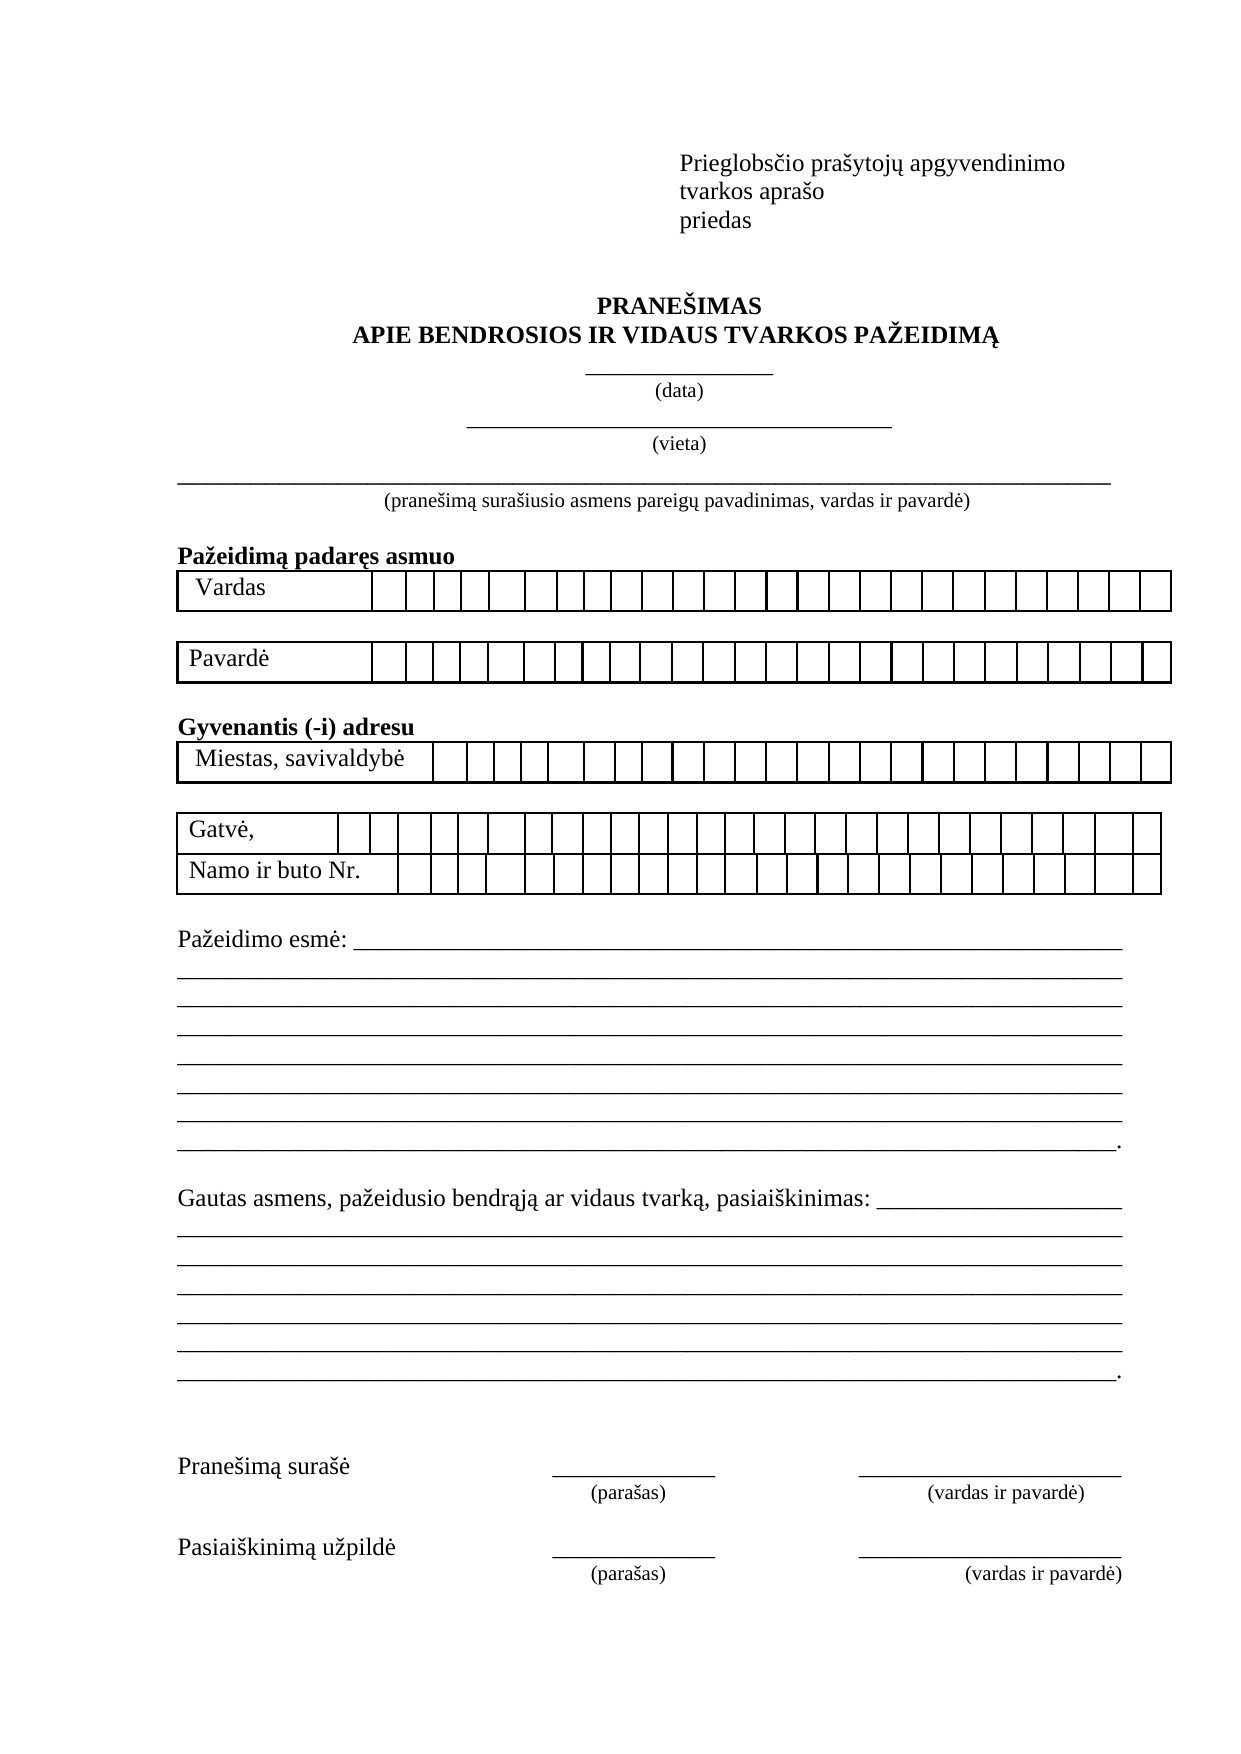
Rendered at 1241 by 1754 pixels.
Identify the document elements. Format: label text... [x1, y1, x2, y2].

table_header [461, 643, 487, 681]
table_cell [612, 855, 638, 893]
table_header [767, 743, 796, 781]
table_header [830, 743, 859, 781]
text _______________ [177, 349, 1181, 378]
table_header [704, 643, 734, 681]
table_header [986, 572, 1015, 610]
table_header [673, 643, 702, 681]
table_header [892, 572, 921, 610]
table_cell [432, 855, 457, 893]
table_header [489, 643, 523, 681]
table_cell [726, 855, 756, 893]
table_header [698, 814, 724, 853]
table_header [490, 572, 524, 610]
table_header [373, 643, 405, 681]
table_cell [1004, 855, 1033, 893]
text (data) [177, 378, 1181, 402]
table_header [1049, 643, 1079, 681]
table_header [432, 814, 457, 853]
table_header [489, 814, 524, 853]
table_header [373, 572, 405, 610]
table_header [893, 643, 922, 681]
text ________________________________________________________________ [177, 454, 1181, 488]
table_header [736, 572, 765, 610]
table_header Gatvė, [178, 814, 337, 853]
table_header [434, 743, 466, 781]
text (vieta) [177, 431, 1181, 454]
table_header [468, 743, 493, 781]
table_header [407, 643, 432, 681]
table_header [892, 743, 921, 781]
table_cell [942, 855, 971, 893]
table_cell [849, 855, 878, 893]
table_cell [584, 855, 610, 893]
table_header [1033, 814, 1062, 853]
text Prieglobsčio prašytojų apgyvendinimo [679, 148, 1181, 176]
table_header [798, 643, 828, 681]
table_header [585, 572, 610, 610]
text Pranešimas [177, 291, 1181, 320]
table_cell Namo ir buto Nr. [178, 855, 397, 893]
table_cell [1066, 855, 1094, 893]
table_header [798, 743, 828, 781]
table_header [674, 572, 703, 610]
table_header [1048, 572, 1077, 610]
table_header [830, 643, 859, 681]
table_header [1064, 814, 1094, 853]
table_header [1017, 572, 1046, 610]
table_cell [487, 855, 524, 893]
table_header [954, 572, 984, 610]
table_header [1049, 743, 1078, 781]
table_header [584, 643, 609, 681]
table_header [861, 743, 890, 781]
table_header [643, 572, 672, 610]
text __________________________________ [177, 402, 1181, 431]
text Pažeidimą padaręs asmuo [177, 541, 1181, 570]
table_header [1080, 743, 1109, 781]
table_cell [526, 855, 553, 893]
table_header [816, 814, 845, 853]
table_header [1002, 814, 1031, 853]
table_header [955, 643, 984, 681]
table_cell [788, 855, 816, 893]
table_header [940, 814, 969, 853]
table_header [641, 643, 671, 681]
table_cell [698, 855, 724, 893]
table_header [878, 814, 907, 853]
text . [177, 1355, 1181, 1384]
text (parašas) (vardas ir pavardė) [440, 1561, 1181, 1585]
table_cell [973, 855, 1002, 893]
table_header [924, 643, 953, 681]
table_header [612, 572, 641, 610]
table_header [525, 643, 554, 681]
table_cell [640, 855, 667, 893]
text Gyvenantis (-i) adresu [177, 712, 1181, 741]
table_header [1110, 572, 1139, 610]
table_header [705, 572, 734, 610]
text Pranešimą surašė _____________ _____________________ [177, 1451, 1181, 1480]
table_header [955, 743, 984, 781]
table_header [923, 572, 952, 610]
table_header [526, 814, 551, 853]
table_header [522, 743, 547, 781]
table_header [640, 814, 667, 853]
text . [177, 1125, 1181, 1154]
table_header [830, 572, 859, 610]
table_cell [1134, 855, 1160, 893]
table_header [399, 814, 430, 853]
text apie BENDROSIOS IR VIDAUS TVARKOS PAŽEIDIMą [177, 320, 1181, 349]
table_header [1081, 643, 1110, 681]
table_header [1134, 814, 1160, 853]
table_header Pavardė [179, 643, 371, 681]
table_header [434, 643, 459, 681]
table_header [674, 743, 703, 781]
table_header [371, 814, 397, 853]
text tvarkos aprašo [679, 176, 1181, 205]
table_header [585, 743, 614, 781]
table_header [861, 643, 890, 681]
table_header [736, 643, 765, 681]
table_header [986, 643, 1016, 681]
table_header [847, 814, 876, 853]
table_header [1144, 643, 1170, 681]
table_header [526, 572, 556, 610]
table_header [549, 743, 583, 781]
table_header [558, 572, 583, 610]
table_header [339, 814, 369, 853]
table_cell [399, 855, 430, 893]
table_header [459, 814, 487, 853]
table_header [705, 743, 734, 781]
table_header Miestas, savivaldybė [179, 743, 432, 781]
table_cell [555, 855, 582, 893]
table_cell [669, 855, 696, 893]
table_cell [758, 855, 786, 893]
table_header [1018, 643, 1047, 681]
table_header Vardas [179, 572, 371, 610]
text (pranešimą surašiusio asmens pareigų pavadinimas, vardas ir pavardė) [177, 488, 1181, 512]
table_header [736, 743, 765, 781]
table_header [669, 814, 696, 853]
table_header [584, 814, 610, 853]
table_header [556, 643, 581, 681]
text Gautas asmens, pažeidusio bendrąją ar vidaus tvarką, pasiaiškinimas: [177, 1183, 1181, 1211]
table_cell [1035, 855, 1064, 893]
text priedas [679, 205, 1181, 234]
table_header [643, 743, 671, 781]
text (parašas) (vardas ir pavardė) [552, 1480, 1181, 1504]
table_header [1111, 743, 1140, 781]
table_header [768, 572, 796, 610]
table_header [616, 743, 641, 781]
table_header [1112, 643, 1141, 681]
table_header [909, 814, 938, 853]
table_cell [880, 855, 909, 893]
table_header [495, 743, 520, 781]
table_header [435, 572, 460, 610]
table_header [767, 643, 796, 681]
table_header [726, 814, 753, 853]
table_cell [819, 855, 847, 893]
table_header [553, 814, 582, 853]
table_header [924, 743, 953, 781]
table_header [407, 572, 433, 610]
text Pasiaiškinimą užpildė _____________ _____________________ [177, 1532, 1181, 1561]
table_cell [911, 855, 940, 893]
table_header [611, 643, 639, 681]
table_header [1079, 572, 1108, 610]
table_header [986, 743, 1015, 781]
table_header [612, 814, 638, 853]
table_header [786, 814, 814, 853]
table_header [971, 814, 1000, 853]
table_header [1142, 743, 1170, 781]
table_header [1096, 814, 1132, 853]
table_header [799, 572, 828, 610]
text Pažeidimo esmė: [177, 924, 1181, 953]
table_cell [1096, 855, 1132, 893]
table_header [755, 814, 784, 853]
table_header [1141, 572, 1170, 610]
table_header [1017, 743, 1046, 781]
table_header [462, 572, 488, 610]
table_header [861, 572, 890, 610]
table_cell [459, 855, 485, 893]
